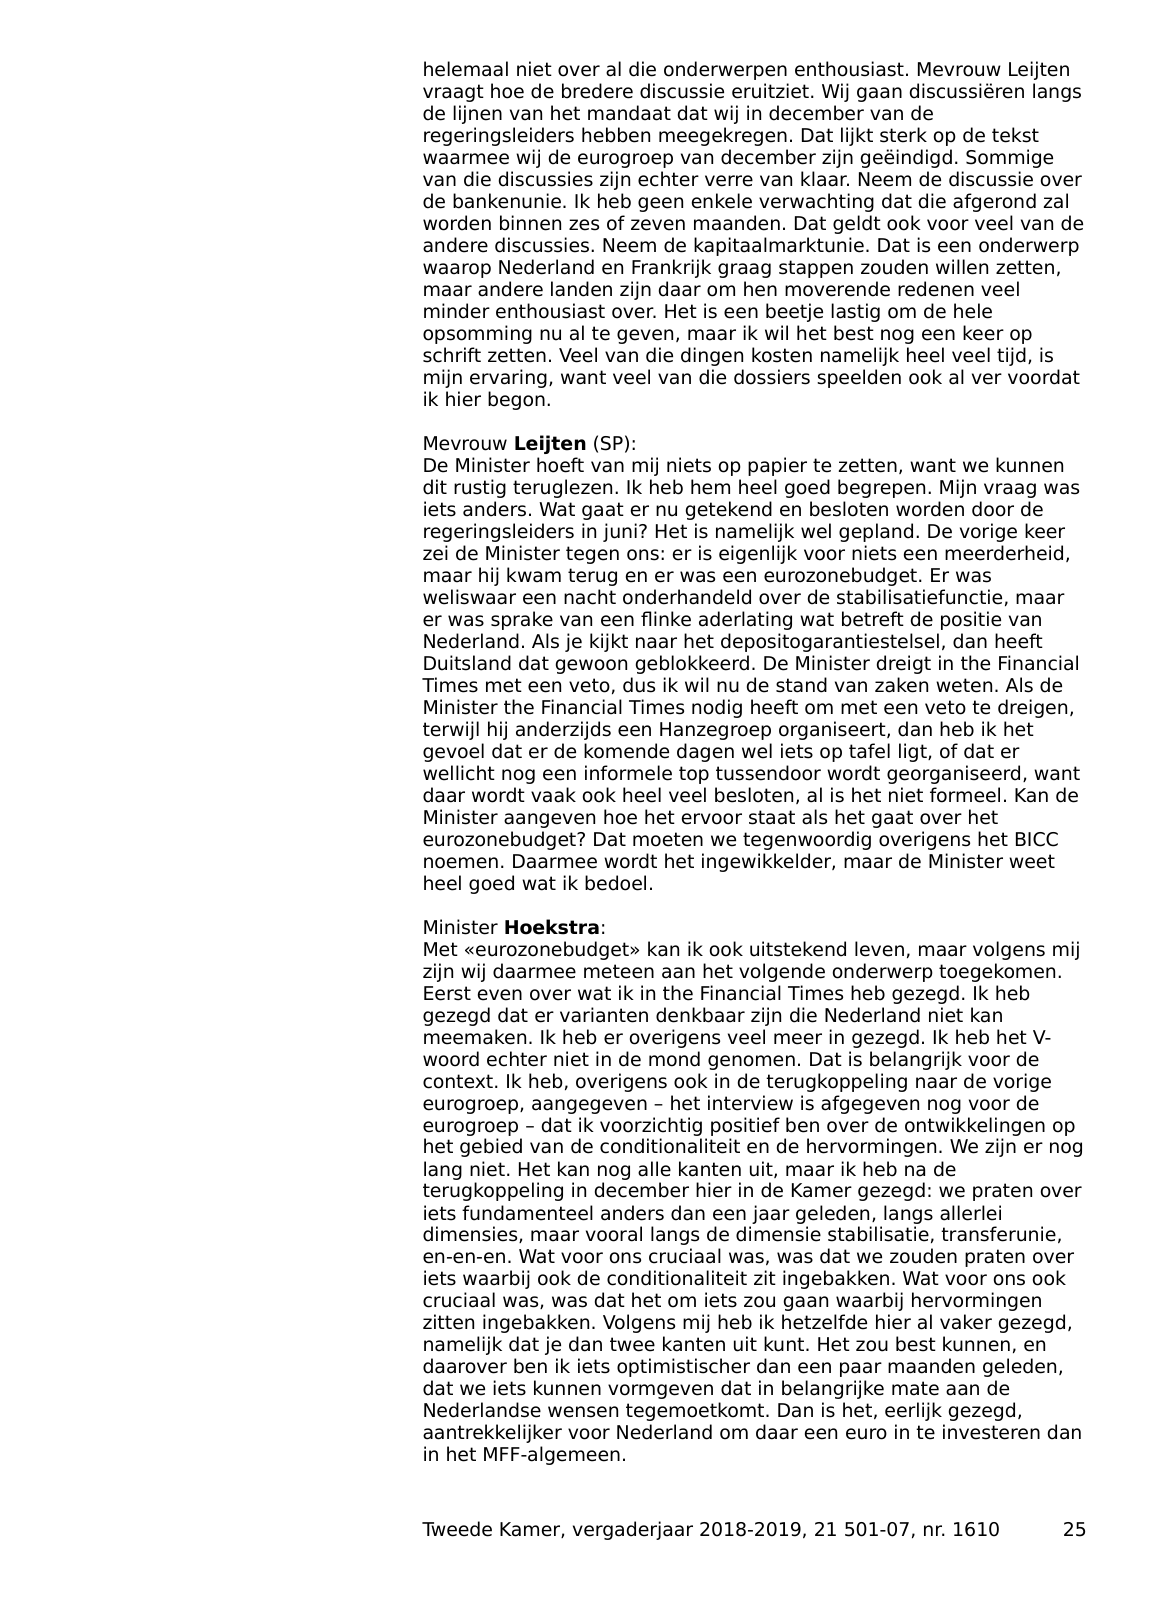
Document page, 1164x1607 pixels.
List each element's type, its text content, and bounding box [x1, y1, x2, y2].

text helemaal niet over al die onderwerpen enthousiast. Mevrouw Leijten vraagt hoe de bredere discussie eruitziet. Wij gaan discussiëren langs de lijnen van het mandaat dat wij in december van de regeringsleiders hebben meegekregen. Dat lijkt sterk op de tekst waarmee wij de eurogroep van december zijn geëindigd. Sommige van die discussies zijn echter verre van klaar. Neem de discussie over de bankenunie. Ik heb geen enkele verwachting dat die afgerond zal worden binnen zes of zeven maanden. Dat geldt ook voor veel van de andere discussies. Neem de kapitaalmarktunie. Dat is een onderwerp waarop Nederland en Frankrijk graag stappen zouden willen zetten, maar andere landen zijn daar om hen moverende redenen veel minder enthousiast over. Het is een beetje lastig om de hele opsomming nu al te geven, maar ik wil het best nog een keer op schrift zetten. Veel van die dingen kosten namelijk heel veel tijd, is mijn ervaring, want veel van die dossiers speelden ook al ver voordat ik hier begon. [422, 59, 1087, 411]
text Eerst even over wat ik in the Financial Times heb gezegd. Ik heb gezegd dat er varianten denkbaar zijn die Nederland niet kan meemaken. Ik heb er overigens veel meer in gezegd. Ik heb het V-woord echter niet in de mond genomen. Dat is belangrijk voor de context. Ik heb, overigens ook in de terugkoppeling naar de vorige eurogroep, aangegeven – het interview is afgegeven nog voor de eurogroep – dat ik voorzichtig positief ben over de ontwikkelingen op het gebied van de conditionaliteit en de hervormingen. We zijn er nog lang niet. Het kan nog alle kanten uit, maar ik heb na de terugkoppeling in december hier in de Kamer gezegd: we praten over iets fundamenteel anders dan een jaar geleden, langs allerlei dimensies, maar vooral langs de dimensie stabilisatie, transferunie, en-en-en. Wat voor ons cruciaal was, was dat we zouden praten over iets waarbij ook de conditionaliteit zit ingebakken. Wat voor ons ook cruciaal was, was dat het om iets zou gaan waarbij hervormingen zitten ingebakken. Volgens mij heb ik hetzelfde hier al vaker gezegd, namelijk dat je dan twee kanten uit kunt. Het zou best kunnen, en daarover ben ik iets optimistischer dan een paar maanden geleden, dat we iets kunnen vormgeven dat in belangrijke mate aan de Nederlandse wensen tegemoetkomt. Dan is het, eerlijk gezegd, aantrekkelijker voor Nederland om daar een euro in te investeren dan in het MFF-algemeen. [422, 983, 1087, 1466]
text Met «eurozonebudget» kan ik ook uitstekend leven, maar volgens mij zijn wij daarmee meteen aan het volgende onderwerp toegekomen. [422, 939, 1087, 983]
text Mevrouw Leijten (SP): [422, 433, 1087, 455]
text Minister Hoekstra: [422, 917, 1087, 939]
text De Minister hoeft van mij niets op papier te zetten, want we kunnen dit rustig teruglezen. Ik heb hem heel goed begrepen. Mijn vraag was iets anders. Wat gaat er nu getekend en besloten worden door de regeringsleiders in juni? Het is namelijk wel gepland. De vorige keer zei de Minister tegen ons: er is eigenlijk voor niets een meerderheid, maar hij kwam terug en er was een eurozonebudget. Er was weliswaar een nacht onderhandeld over de stabilisatiefunctie, maar er was sprake van een flinke aderlating wat betreft de positie van Nederland. Als je kijkt naar het depositogarantiestelsel, dan heeft Duitsland dat gewoon geblokkeerd. De Minister dreigt in the Financial Times met een veto, dus ik wil nu de stand van zaken weten. Als de Minister the Financial Times nodig heeft om met een veto te dreigen, terwijl hij anderzijds een Hanzegroep organiseert, dan heb ik het gevoel dat er de komende dagen wel iets op tafel ligt, of dat er wellicht nog een informele top tussendoor wordt georganiseerd, want daar wordt vaak ook heel veel besloten, al is het niet formeel. Kan de Minister aangeven hoe het ervoor staat als het gaat over het eurozonebudget? Dat moeten we tegenwoordig overigens het BICC noemen. Daarmee wordt het ingewikkelder, maar de Minister weet heel goed wat ik bedoel. [422, 455, 1087, 894]
